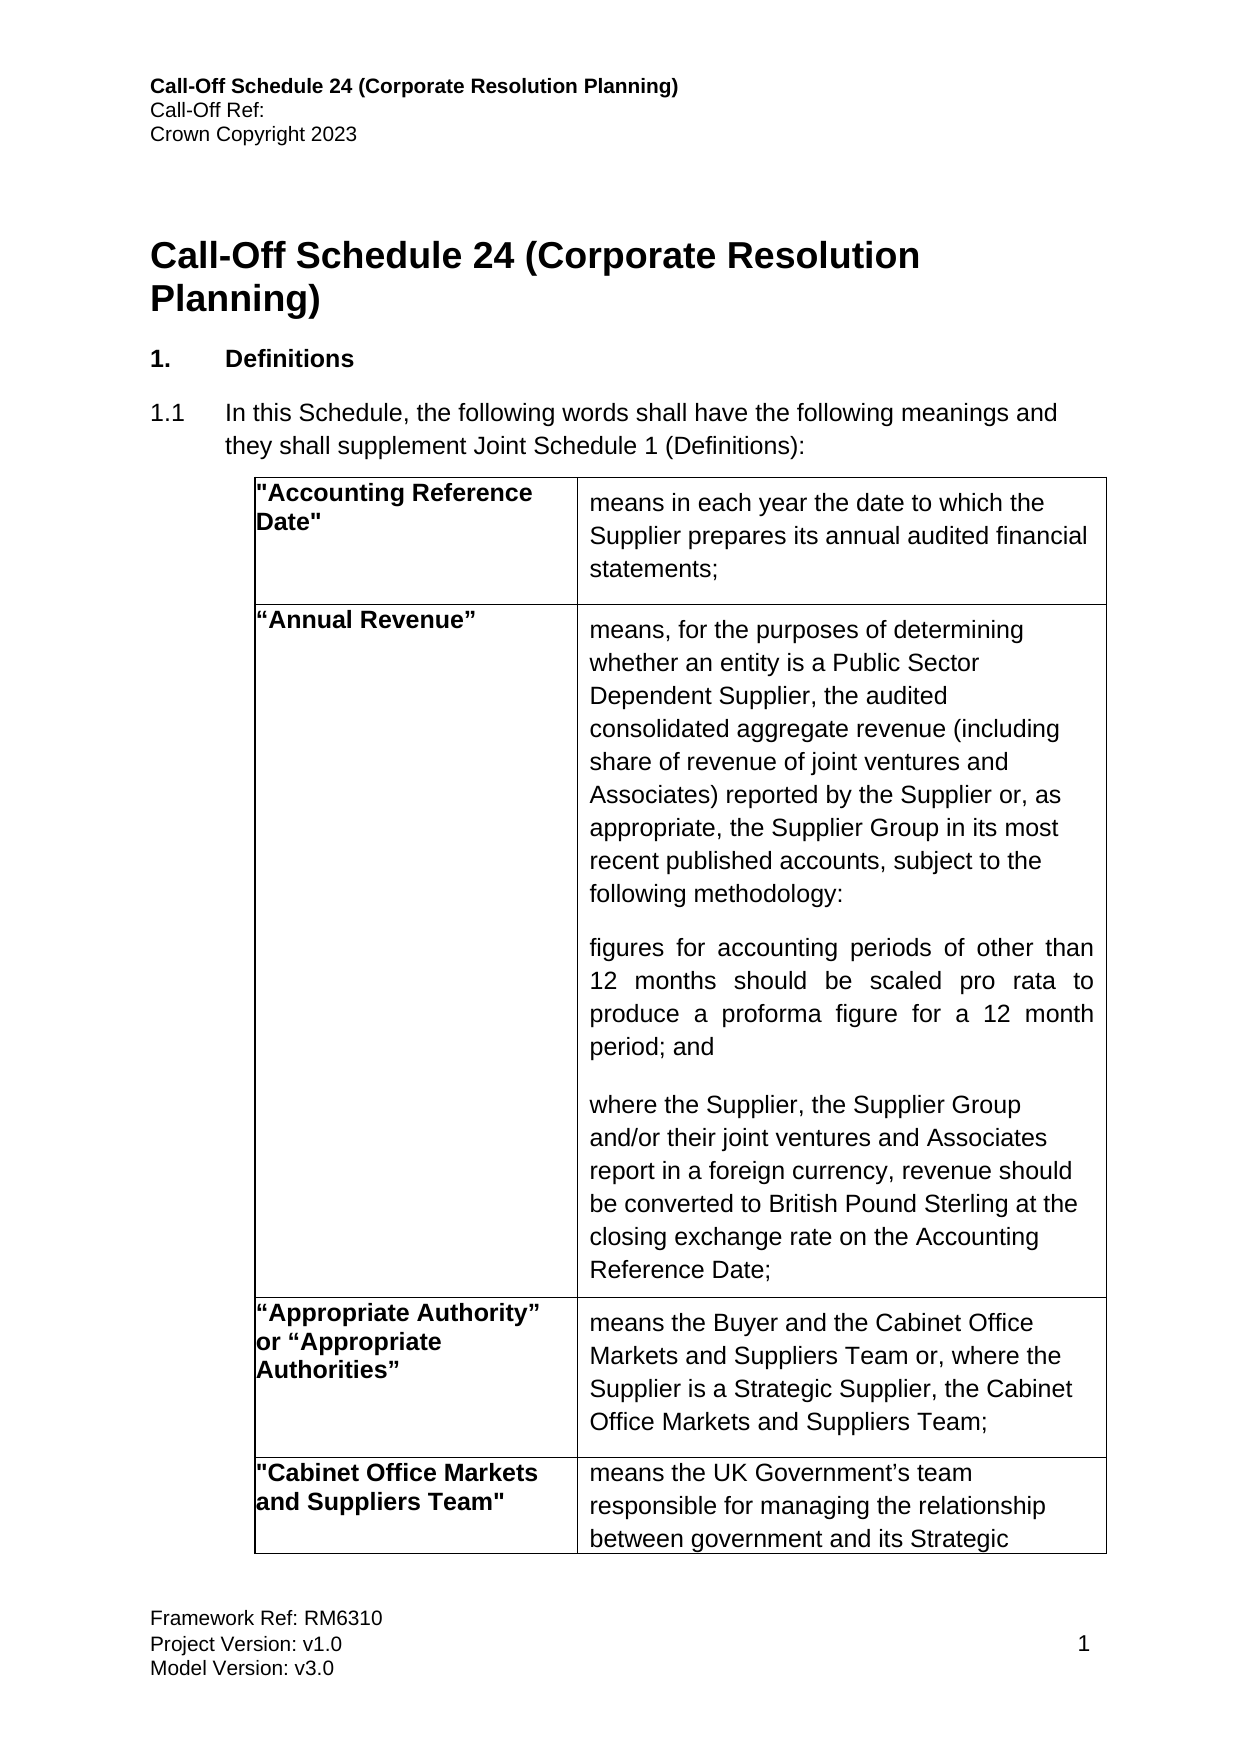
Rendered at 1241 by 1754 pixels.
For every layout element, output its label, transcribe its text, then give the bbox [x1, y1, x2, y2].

table_cell means the Buyer and the Cabinet Office Markets and Suppliers Team or, where the Supplier is a Strategic Supplier, the Cabinet Office Markets and Suppliers Team; [578, 1298, 1106, 1457]
list Definitions [150, 344, 1090, 373]
list In this Schedule, the following words shall have the following meanings and they shall supplement Joint Schedule 1 (Definitions): [150, 398, 1090, 460]
table_cell "Cabinet Office Markets and Suppliers Team" [256, 1458, 577, 1553]
table_header "Accounting Reference Date" [256, 478, 577, 604]
table_header means in each year the date to which the Supplier prepares its annual audited financial statements; [578, 478, 1106, 604]
table_cell “Annual Revenue” [256, 605, 577, 1297]
subtitle Call-Off Schedule 24 (Corporate Resolution Planning) [150, 233, 1090, 319]
table_cell means, for the purposes of determining whether an entity is a Public Sector Dependent Supplier, the audited consolidated aggregate revenue (including share of revenue of joint ventures and Associates) reported by the Supplier or, as appropriate, the Supplier Group in its most recent published accounts, subject to the following methodology: figures for accounting periods of other than 12 months should be scaled pro rata to produce a proforma figure for a 12 month period; and where the Supplier, the Supplier Group and/or their joint ventures and Associates report in a foreign currency, revenue should be converted to British Pound Sterling at the closing exchange rate on the Accounting Reference Date; [578, 605, 1106, 1297]
table_cell means the UK Government’s team responsible for managing the relationship between government and its Strategic [578, 1458, 1106, 1553]
table_cell “Appropriate Authority” or “Appropriate Authorities” [256, 1298, 577, 1457]
